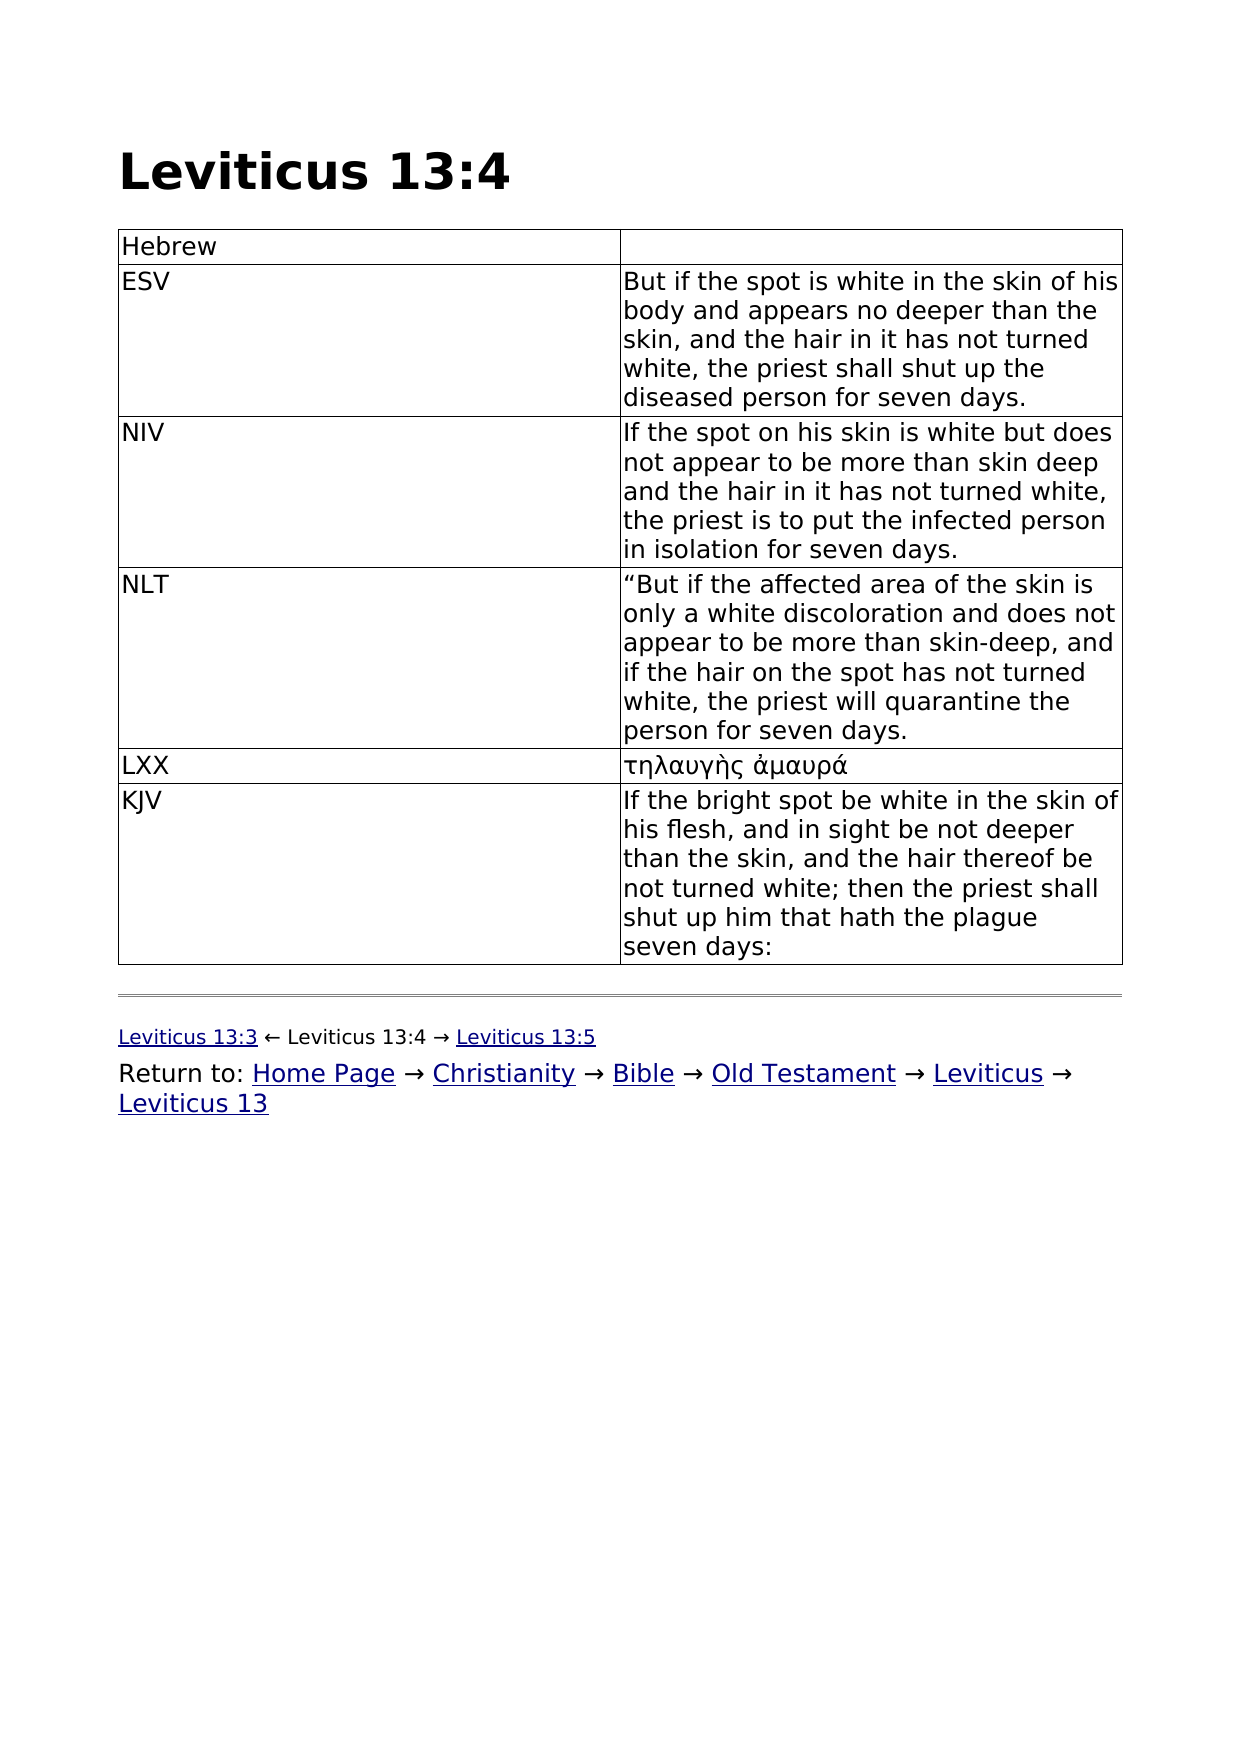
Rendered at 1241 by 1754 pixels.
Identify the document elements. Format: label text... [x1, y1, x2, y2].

table_cell NIV [119, 417, 620, 567]
table_cell KJV [119, 784, 620, 964]
table_header Hebrew [119, 230, 620, 264]
table_cell NLT [119, 568, 620, 748]
table_header [621, 230, 1122, 264]
table_cell “But if the affected area of the skin is only a white discoloration and does not appear to be more than skin-deep, and if the hair on the spot has not turned white, the priest will quarantine the person for seven days. [621, 568, 1122, 748]
table_cell If the spot on his skin is white but does not appear to be more than skin deep and the hair in it has not turned white, the priest is to put the infected person in isolation for seven days. [621, 417, 1122, 567]
text Return to: Home Page → Christianity → Bible → Old Testament → Leviticus → Leviticus 13 [118, 1059, 1122, 1118]
table_cell But if the spot is white in the skin of his body and appears no deeper than the skin, and the hair in it has not turned white, the priest shall shut up the diseased person for seven days. [621, 265, 1122, 416]
table_cell τηλαυγὴς ἀμαυρά [621, 749, 1122, 783]
table_cell If the bright spot be white in the skin of his flesh, and in sight be not deeper than the skin, and the hair thereof be not turned white; then the priest shall shut up him that hath the plague seven days: [621, 784, 1122, 964]
table_cell ESV [119, 265, 620, 416]
text Leviticus 13:3 ← Leviticus 13:4 → Leviticus 13:5 [118, 1026, 1122, 1059]
subtitle Leviticus 13:4 [118, 143, 1122, 201]
table_cell LXX [119, 749, 620, 783]
